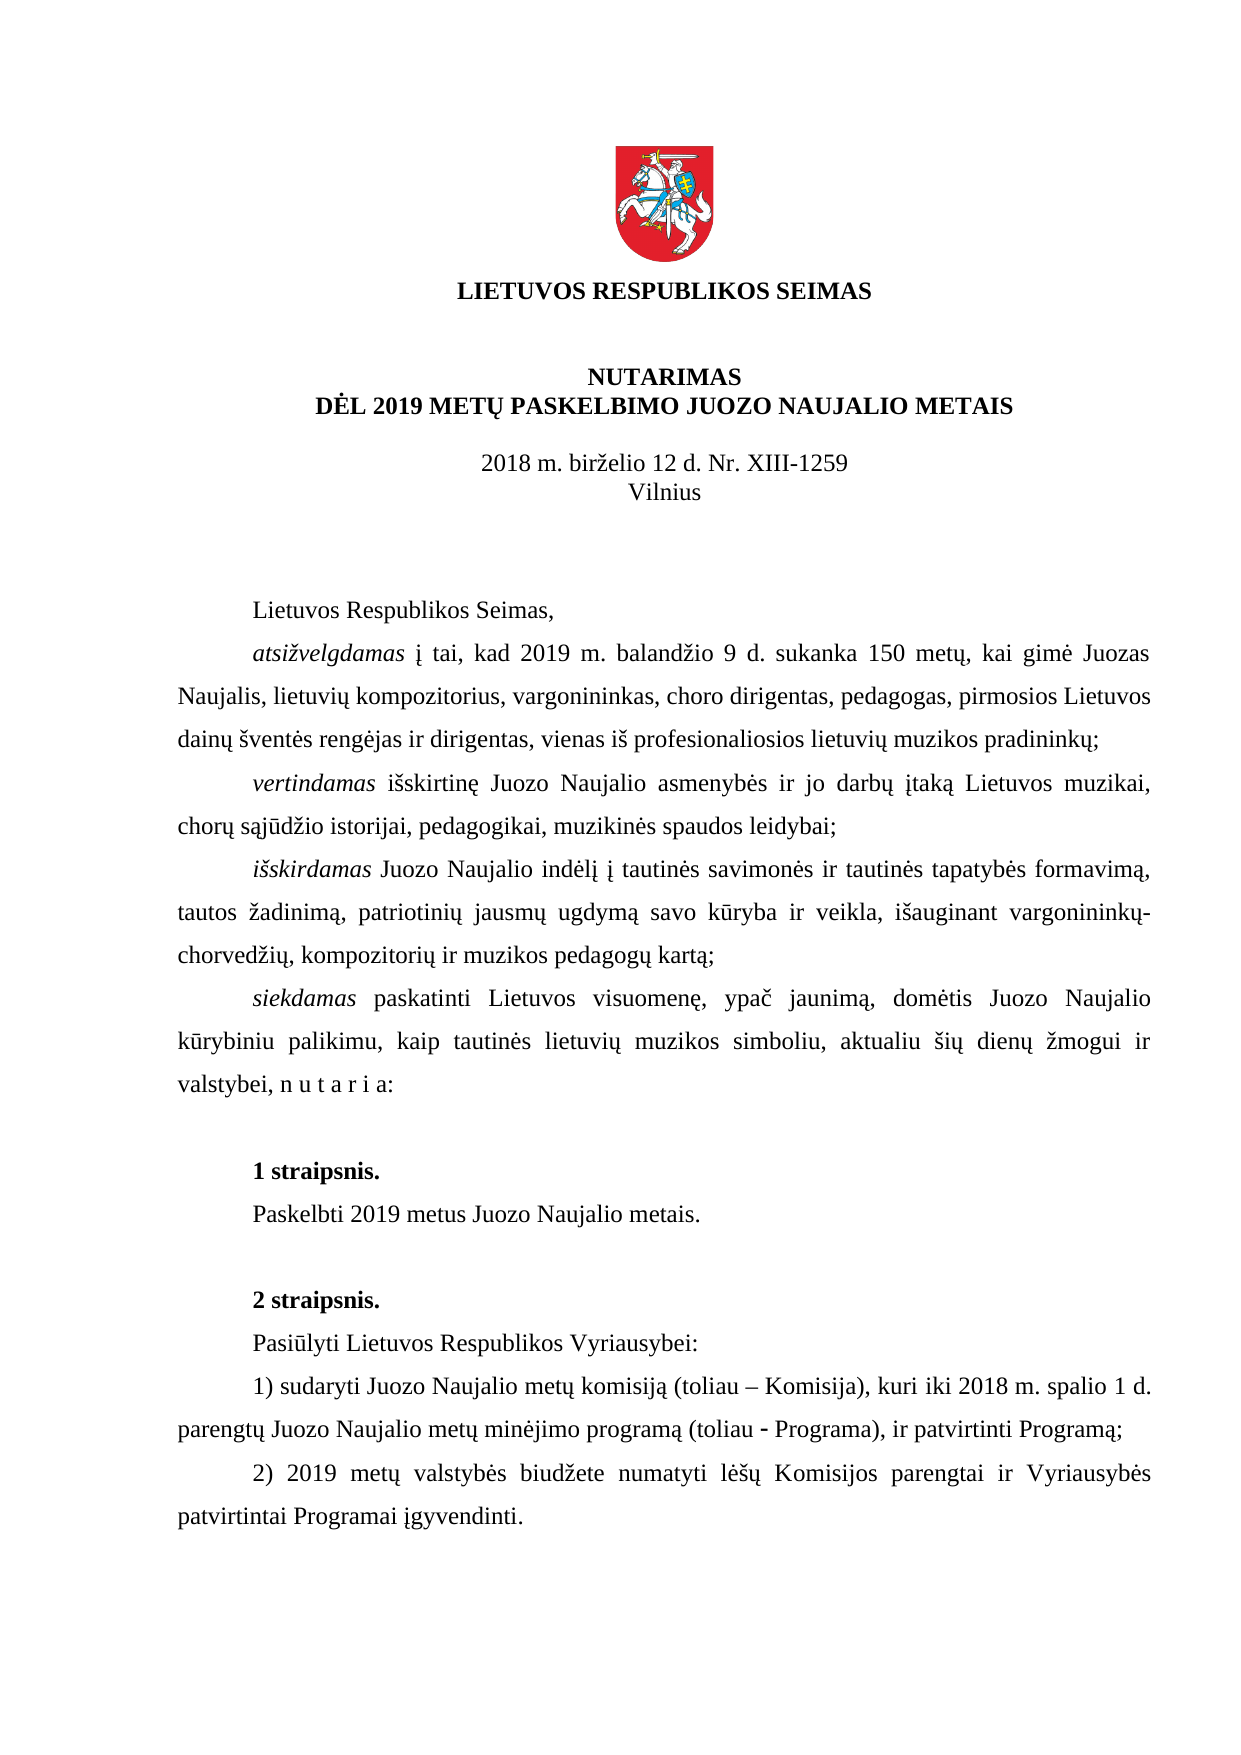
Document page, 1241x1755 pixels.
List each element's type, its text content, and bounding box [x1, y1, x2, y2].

text vertindamas išskirtinę Juozo Naujalio asmenybės ir jo darbų įtaką Lietuvos muzikai, chorų sąjūdžio istorijai, pedagogikai, muzikinės spaudos leidybai; [177, 768, 1152, 839]
text LIETUVOS RESPUBLIKOS SEIMAS [177, 276, 1152, 305]
text atsižvelgdamas į tai, kad 2019 m. balandžio 9 d. sukanka 150 metų, kai gimė Juozas Naujalis, lietuvių kompozitorius, vargonininkas, choro dirigentas, pedagogas, pirmosios Lietuvos dainų šventės rengėjas ir dirigentas, vienas iš profesionaliosios lietuvių muzikos pradininkų; [177, 638, 1152, 753]
text Lietuvos Respublikos Seimas, [177, 595, 1152, 624]
text 1 straipsnis. [177, 1156, 1152, 1184]
text 2 straipsnis. [177, 1285, 1152, 1314]
text 2) 2019 metų valstybės biudžete numatyti lėšų Komisijos parengtai ir Vyriausybės patvirtintai Programai įgyvendinti. [177, 1458, 1152, 1529]
text 1) sudaryti Juozo Naujalio metų komisiją (toliau – Komisija), kuri iki 2018 m. spalio 1 d. parengtų Juozo Naujalio metų minėjimo programą (toliau  Programa), ir patvirtinti Programą; [177, 1371, 1152, 1443]
text Pasiūlyti Lietuvos Respublikos Vyriausybei: [177, 1328, 1152, 1357]
text Paskelbti 2019 metus Juozo Naujalio metais. [177, 1199, 1152, 1228]
text DĖL 2019 METŲ PASKELBIMO JUOZO NAUJALIO METAIS [177, 391, 1152, 420]
text siekdamas paskatinti Lietuvos visuomenę, ypač jaunimą, domėtis Juozo Naujalio kūrybiniu palikimu, kaip tautinės lietuvių muzikos simboliu, aktualiu šių dienų žmogui ir valstybei, nutaria: [177, 983, 1152, 1098]
text NUTARIMAS [177, 362, 1152, 391]
text 2018 m. birželio 12 d. Nr. XIII-1259 [177, 448, 1152, 477]
text Vilnius [177, 477, 1152, 506]
text išskirdamas Juozo Naujalio indėlį į tautinės savimonės ir tautinės tapatybės formavimą, tautos žadinimą, patriotinių jausmų ugdymą savo kūryba ir veikla, išauginant vargonininkų-chorvedžių, kompozitorių ir muzikos pedagogų kartą; [177, 854, 1152, 969]
